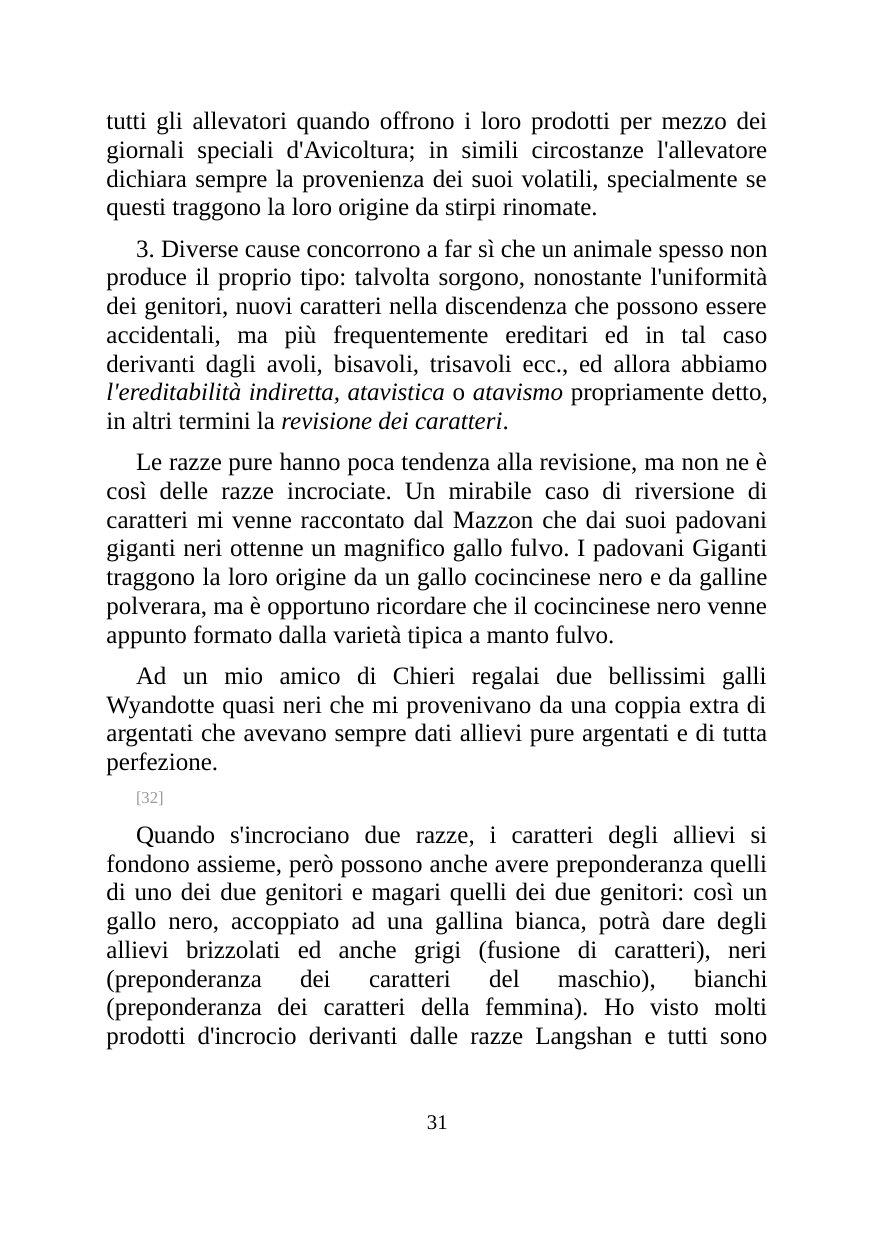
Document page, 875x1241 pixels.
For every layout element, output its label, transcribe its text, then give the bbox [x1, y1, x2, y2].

text 3. Diverse cause concorrono a far sì che un animale spesso non produce il proprio tipo: talvolta sorgono, nonostante l'uniformità dei genitori, nuovi caratteri nella discendenza che possono essere accidentali, ma più frequentemente ereditari ed in tal caso derivanti dagli avoli, bisavoli, trisavoli ecc., ed allora abbiamo l'ereditabilità indiretta, atavistica o atavismo propriamente detto, in altri termini la revisione dei caratteri. [106, 234, 768, 435]
text Ad un mio amico di Chieri regalai due bellissimi galli Wyandotte quasi neri che mi provenivano da una coppia extra di argentati che avevano sempre dati allievi pure argentati e di tutta perfezione. [106, 661, 768, 776]
text Quando s'incrociano due razze, i caratteri degli allievi si fondono assieme, però possono anche avere preponderanza quelli di uno dei due genitori e magari quelli dei due genitori: così un gallo nero, accoppiato ad una gallina bianca, potrà dare degli allievi brizzolati ed anche grigi (fusione di caratteri), neri (preponderanza dei caratteri del maschio), bianchi (preponderanza dei caratteri della femmina). Ho visto molti prodotti d'incrocio derivanti dalle razze Langshan e tutti sono [106, 820, 768, 1050]
text Le razze pure hanno poca tendenza alla revisione, ma non ne è così delle razze incrociate. Un mirabile caso di riversione di caratteri mi venne raccontato dal Mazzon che dai suoi padovani giganti neri ottenne un magnifico gallo fulvo. I padovani Giganti traggono la loro origine da un gallo cocincinese nero e da galline polverara, ma è opportuno ricordare che il cocincinese nero venne appunto formato dalla varietà tipica a manto fulvo. [106, 447, 768, 648]
text [32] [106, 788, 768, 807]
text tutti gli allevatori quando offrono i loro prodotti per mezzo dei giornali speciali d'Avicoltura; in simili circostanze l'allevatore dichiara sempre la provenienza dei suoi volatili, specialmente se questi traggono la loro origine da stirpi rinomate. [106, 106, 768, 221]
